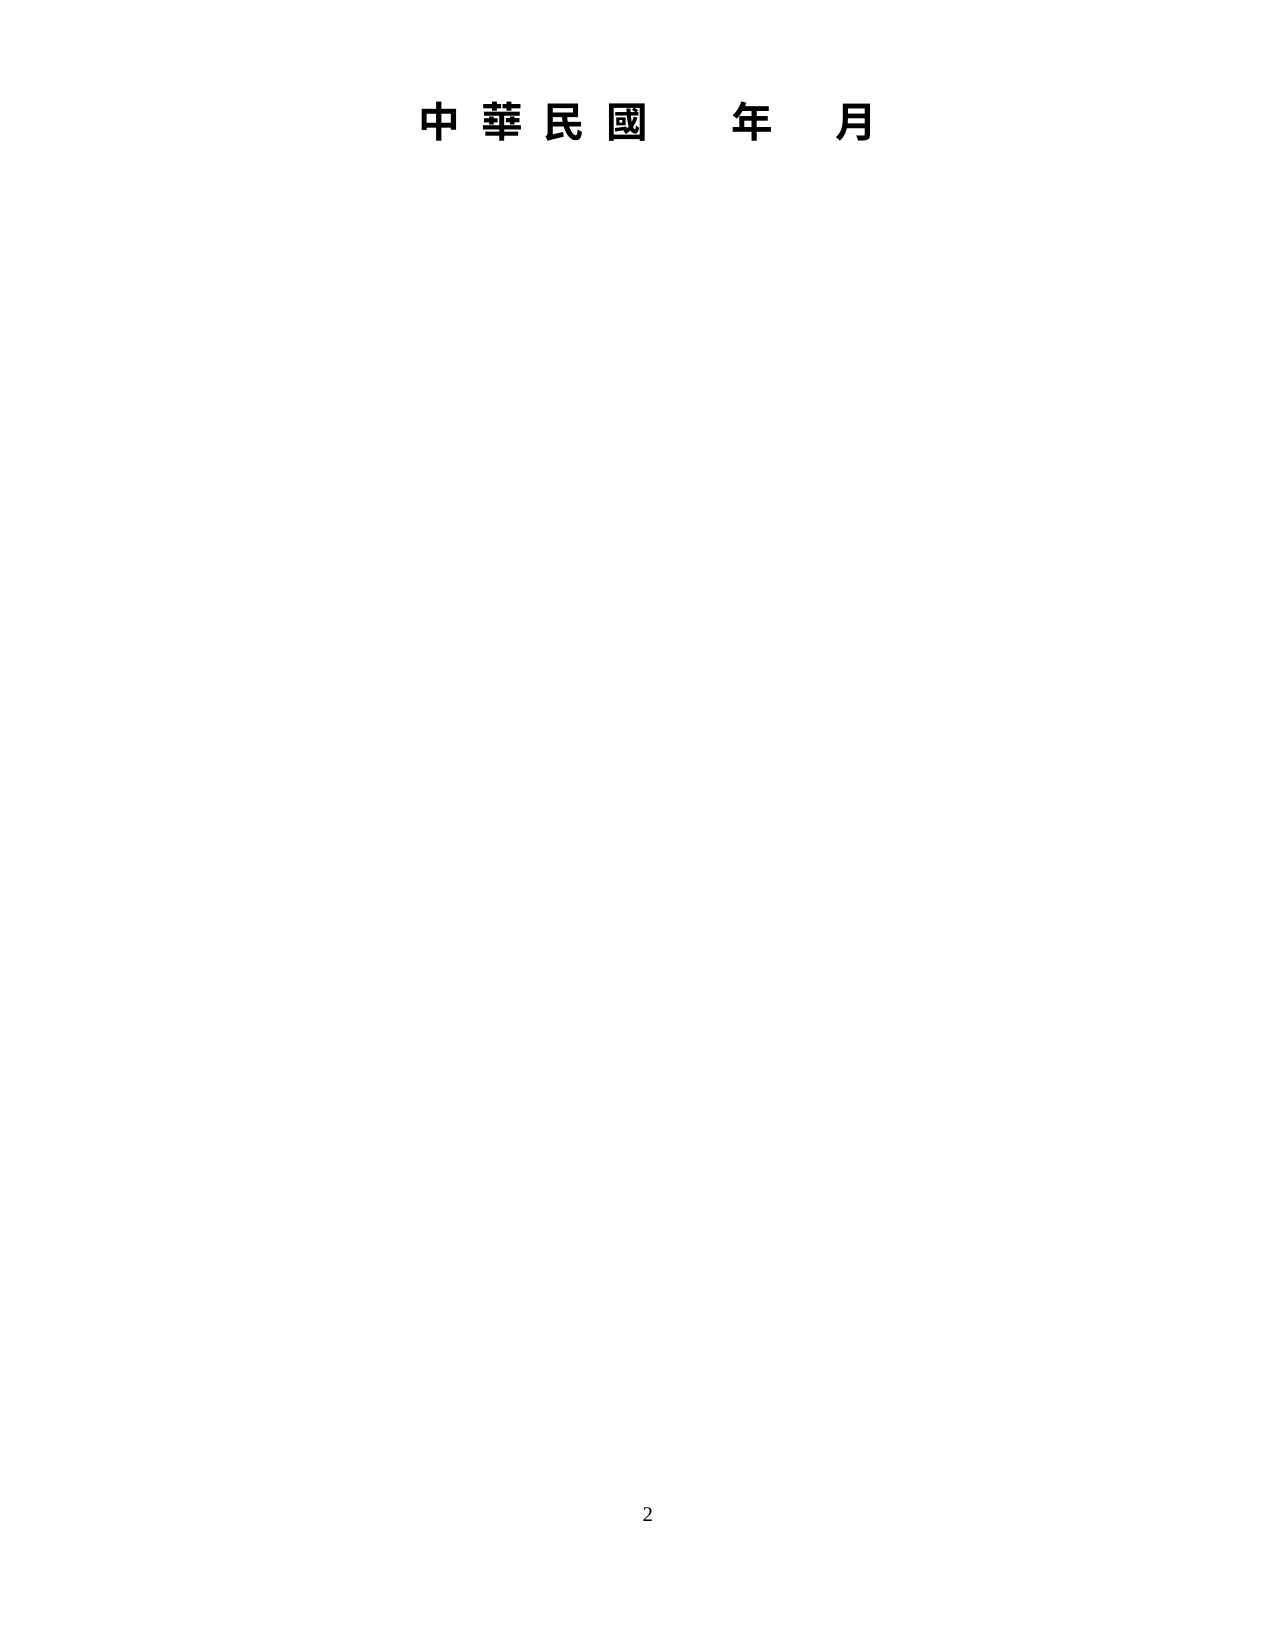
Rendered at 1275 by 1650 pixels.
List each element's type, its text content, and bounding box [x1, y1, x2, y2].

text 中 華 民 國 年 月 [187, 89, 1107, 149]
